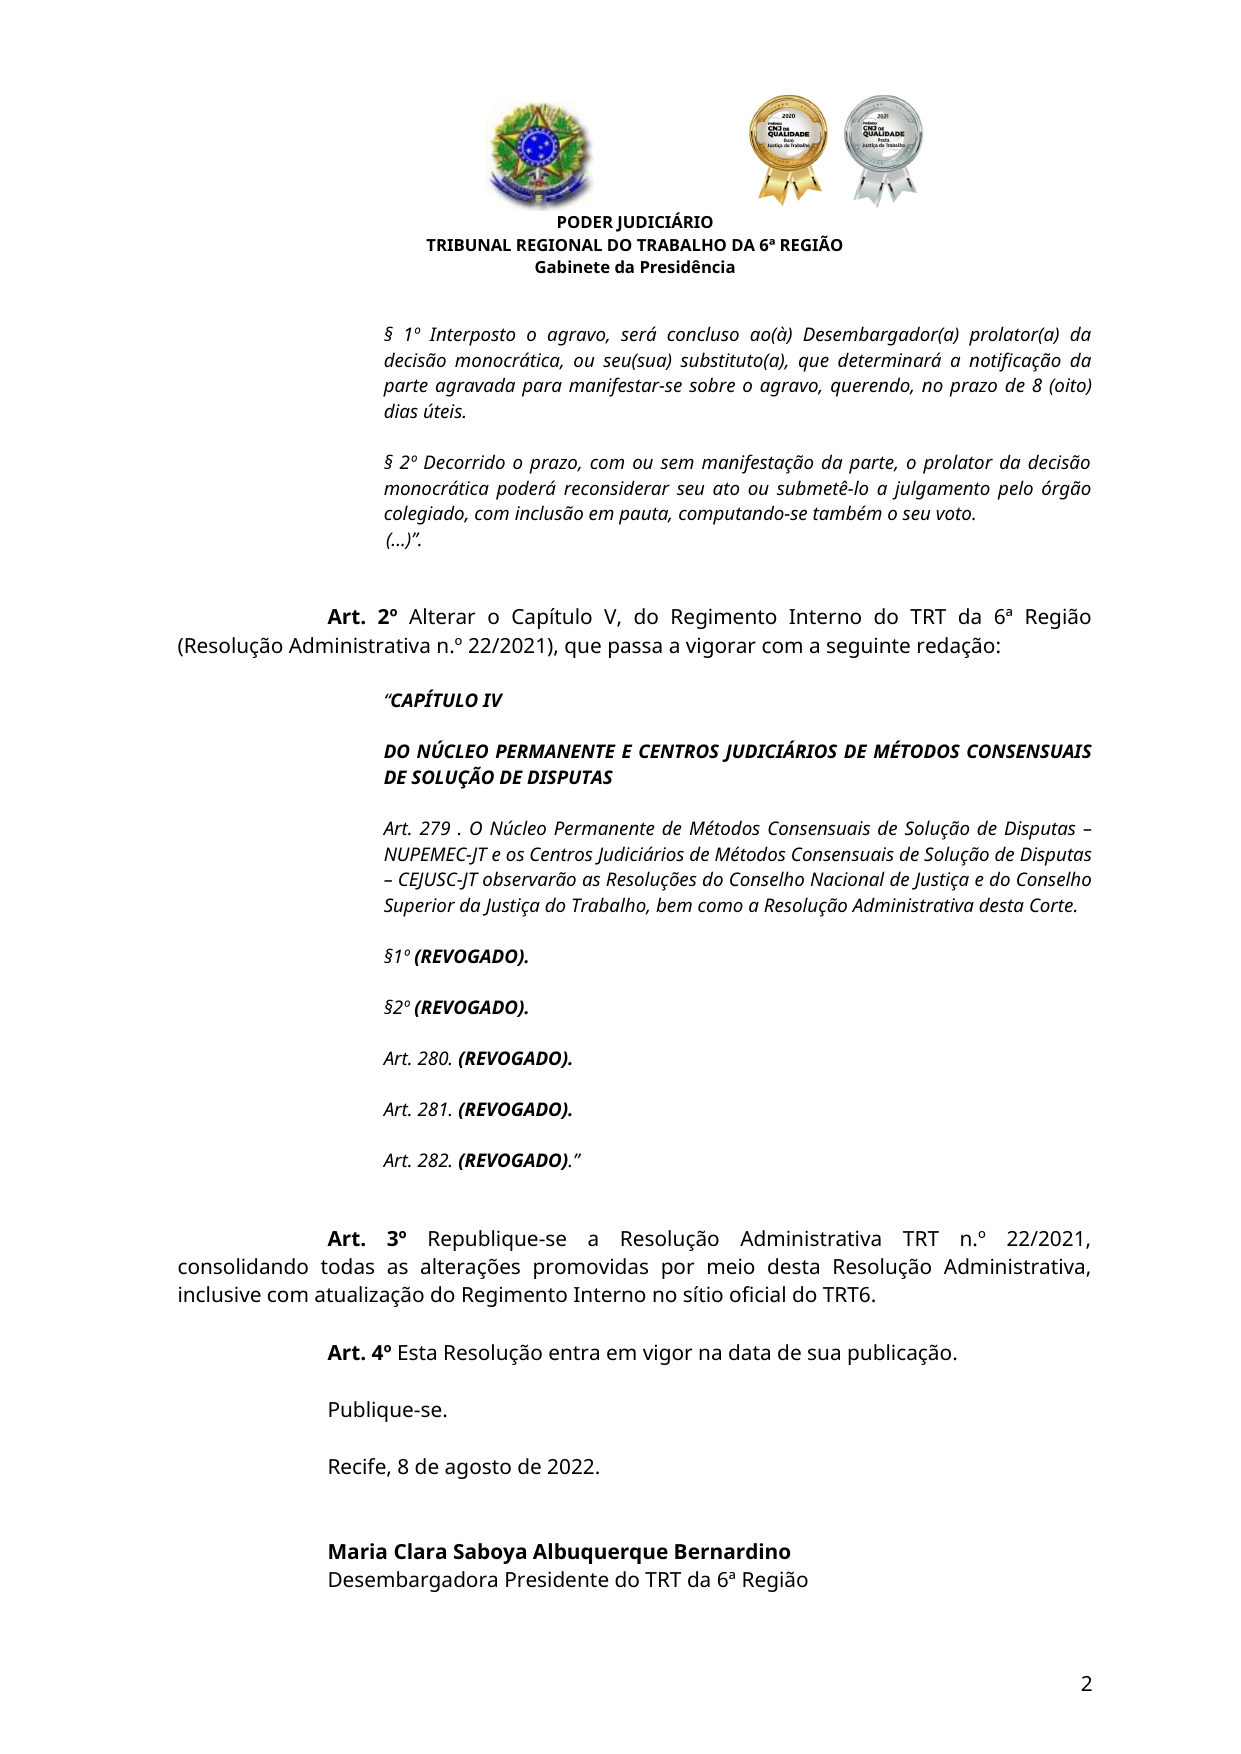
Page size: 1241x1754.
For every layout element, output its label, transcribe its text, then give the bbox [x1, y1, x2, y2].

text Art. 3º Republique-se a Resolução Administrativa TRT n.º 22/2021, consolidando todas as alterações promovidas por meio desta Resolução Administrativa, inclusive com atualização do Regimento Interno no sítio oficial do TRT6. [177, 1224, 1092, 1309]
text Art. 279 . O Núcleo Permanente de Métodos Consensuais de Solução de Disputas – NUPEMEC-JT e os Centros Judiciários de Métodos Consensuais de Solução de Disputas – CEJUSC-JT observarão as Resoluções do Conselho Nacional de Justiça e do Conselho Superior da Justiça do Trabalho, bem como a Resolução Administrativa desta Corte. [383, 815, 1092, 917]
text Publique-se. [177, 1395, 1092, 1423]
subtitle (...)”. [383, 526, 1092, 551]
text Art. 280. (REVOGADO). [383, 1045, 1092, 1071]
text Art. 2º Alterar o Capítulo V, do Regimento Interno do TRT da 6ª Região (Resolução Administrativa n.º 22/2021), que passa a vigorar com a seguinte redação: [177, 602, 1092, 659]
text Desembargadora Presidente do TRT da 6ª Região [177, 1566, 1092, 1594]
text §1º (REVOGADO). [383, 943, 1092, 968]
text Art. 282. (REVOGADO).” [383, 1147, 1092, 1173]
text §2º (REVOGADO). [383, 994, 1092, 1019]
text DO NÚCLEO PERMANENTE E CENTROS JUDICIÁRIOS DE MÉTODOS CONSENSUAIS DE SOLUÇÃO DE DISPUTAS [383, 739, 1092, 790]
text Recife, 8 de agosto de 2022. [327, 1452, 1092, 1480]
text Art. 4º Esta Resolução entra em vigor na data de sua publicação. [177, 1338, 1092, 1367]
text “CAPÍTULO IV [383, 688, 1092, 713]
picture [486, 102, 595, 211]
picture [740, 88, 929, 211]
text § 2º Decorrido o prazo, com ou sem manifestação da parte, o prolator da decisão monocrática poderá reconsiderar seu ato ou submetê-lo a julgamento pelo órgão colegiado, com inclusão em pauta, computando-se também o seu voto. [383, 449, 1092, 526]
text Maria Clara Saboya Albuquerque Bernardino [177, 1537, 1092, 1566]
text § 1º Interposto o agravo, será concluso ao(à) Desembargador(a) prolator(a) da decisão monocrática, ou seu(sua) substituto(a), que determinará a notificação da parte agravada para manifestar-se sobre o agravo, querendo, no prazo de 8 (oito) dias úteis. [383, 322, 1092, 424]
text Art. 281. (REVOGADO). [383, 1096, 1092, 1122]
